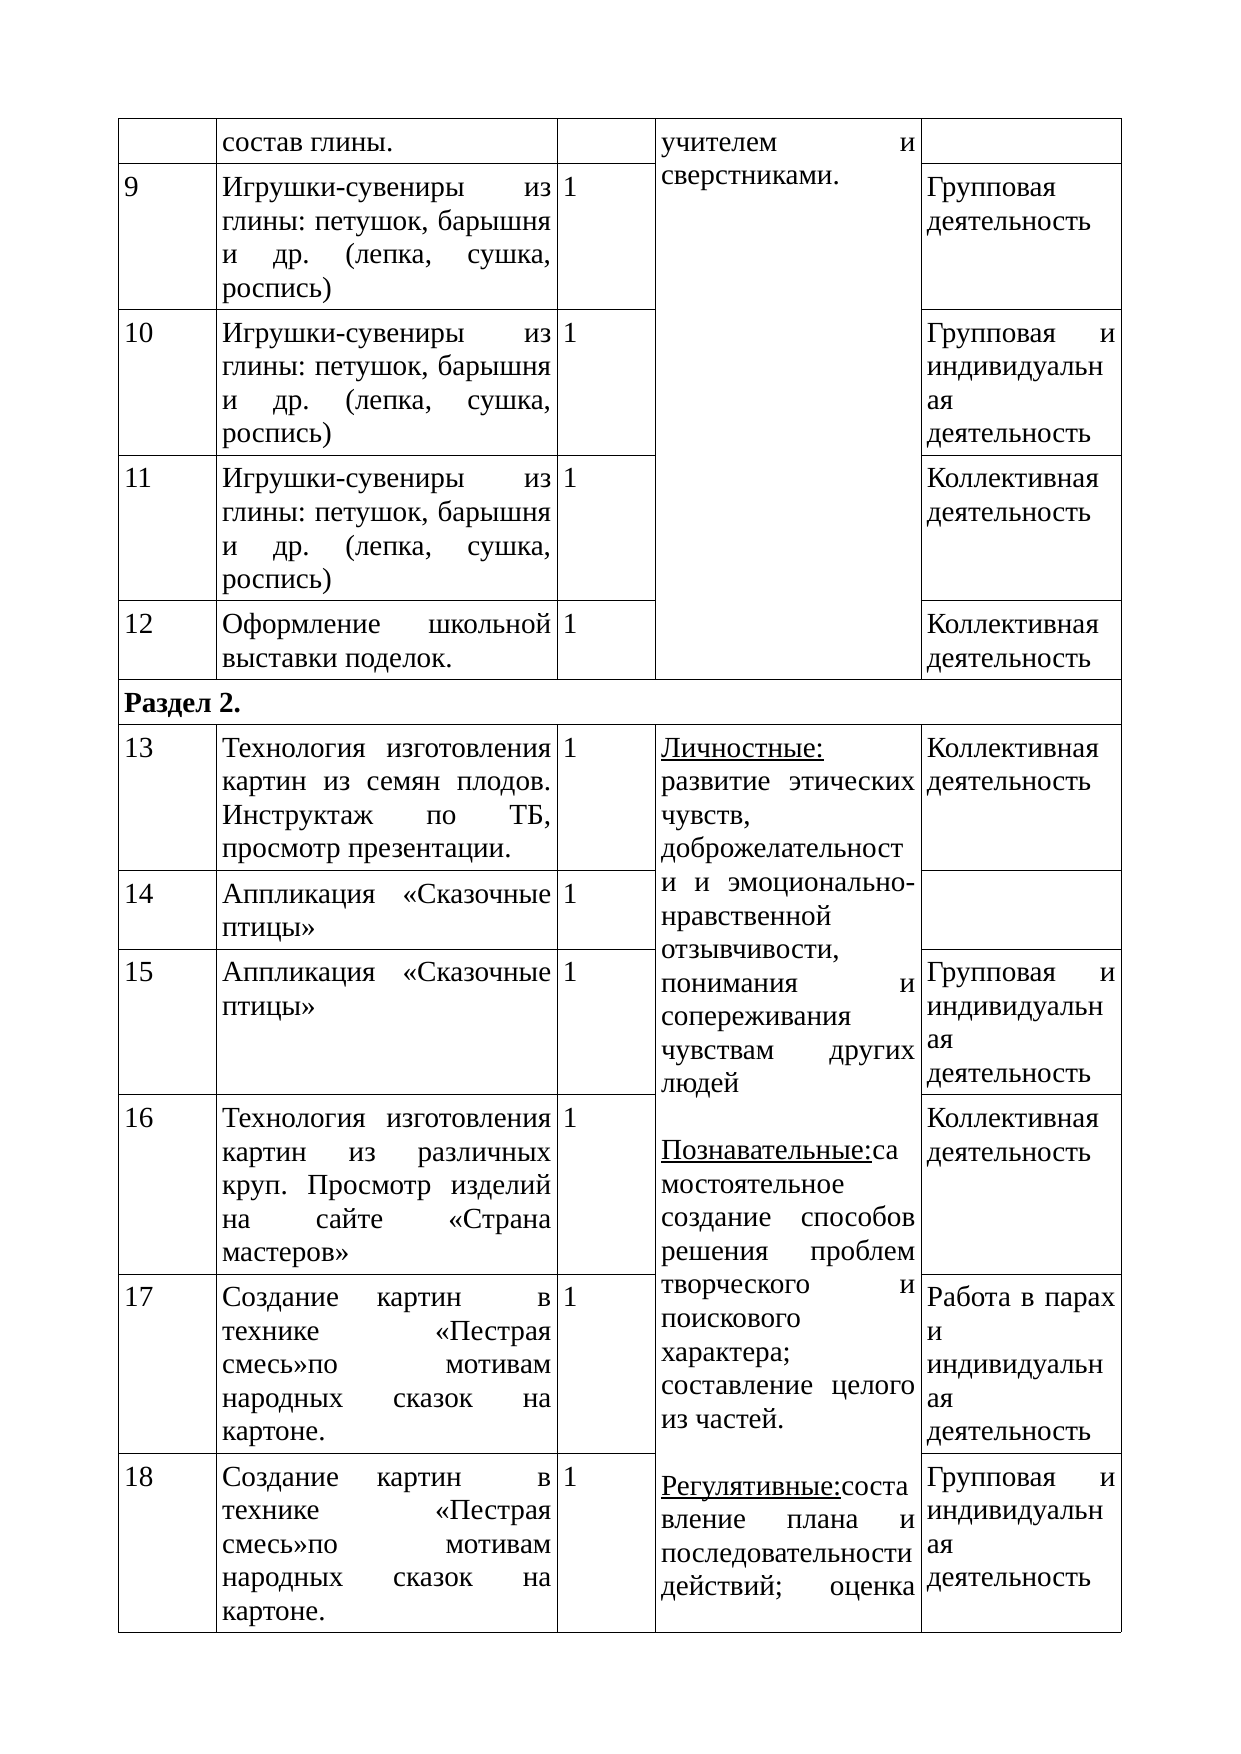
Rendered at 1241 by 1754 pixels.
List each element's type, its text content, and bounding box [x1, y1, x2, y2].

table_cell 10 [119, 310, 216, 455]
table_cell 1 [558, 1095, 655, 1273]
table_cell Групповая и индивидуальная деятельность [922, 310, 1121, 455]
table_cell 14 [119, 871, 216, 948]
table_cell 11 [119, 456, 216, 600]
table_cell [119, 119, 216, 163]
table_cell 13 [119, 725, 216, 870]
table_cell Работа в парах и индивидуальная деятельность [922, 1275, 1121, 1453]
table_cell 15 [119, 950, 216, 1094]
table_cell состав глины. [217, 119, 557, 163]
table_cell [922, 119, 1121, 163]
table_cell Игрушки-сувениры из глины: петушок, барышня и др. (лепка, сушка, роспись) [217, 164, 557, 309]
table_cell Групповая деятельность [922, 164, 1121, 309]
table_cell 12 [119, 601, 216, 679]
table_cell 17 [119, 1275, 216, 1453]
table_cell Групповая и индивидуальная деятельность [922, 1454, 1121, 1632]
table_cell Технология изготовления картин из семян плодов. Инструктаж по ТБ, просмотр презентации. [217, 725, 557, 870]
table_cell 16 [119, 1095, 216, 1273]
table_cell 1 [558, 871, 655, 948]
table_cell Аппликация «Сказочные птицы» [217, 950, 557, 1094]
table_cell 1 [558, 601, 655, 679]
table_cell учителем и сверстниками. [656, 119, 921, 679]
table_cell Создание картин в технике «Пестрая смесь»по мотивам народных сказок на картоне. [217, 1454, 557, 1632]
table_cell Групповая и индивидуальная деятельность [922, 950, 1121, 1094]
table_cell 1 [558, 1454, 655, 1632]
table_cell 1 [558, 164, 655, 309]
table_cell [922, 871, 1121, 948]
table_cell 1 [558, 456, 655, 600]
table_cell 1 [558, 725, 655, 870]
table_cell Аппликация «Сказочные птицы» [217, 871, 557, 948]
table_cell Личностные: развитие этических чувств, доброжелательности и эмоционально-нравственной отзывчивости, понимания и сопереживания чувствам других людей Познавательные:самостоятельное создание способов решения проблем творческого и поискового характера; составление целого из частей. Регулятивные:составление плана и последовательности действий; оценка [656, 725, 921, 1632]
table_cell 1 [558, 310, 655, 455]
table_cell 18 [119, 1454, 216, 1632]
table_cell Коллективная деятельность [922, 456, 1121, 600]
table_cell Оформление школьной выставки поделок. [217, 601, 557, 679]
table_cell Коллективная деятельность [922, 601, 1121, 679]
table_cell Игрушки-сувениры из глины: петушок, барышня и др. (лепка, сушка, роспись) [217, 456, 557, 600]
table_cell Раздел 2. [119, 680, 1121, 724]
table_cell 1 [558, 1275, 655, 1453]
table_cell Создание картин в технике «Пестрая смесь»по мотивам народных сказок на картоне. [217, 1275, 557, 1453]
table_cell 1 [558, 950, 655, 1094]
table_cell Коллективная деятельность [922, 725, 1121, 870]
table_cell [558, 119, 655, 163]
table_cell Игрушки-сувениры из глины: петушок, барышня и др. (лепка, сушка, роспись) [217, 310, 557, 455]
table_cell Коллективная деятельность [922, 1095, 1121, 1273]
table_cell 9 [119, 164, 216, 309]
table_cell Технология изготовления картин из различных круп. Просмотр изделий на сайте «Страна мастеров» [217, 1095, 557, 1273]
